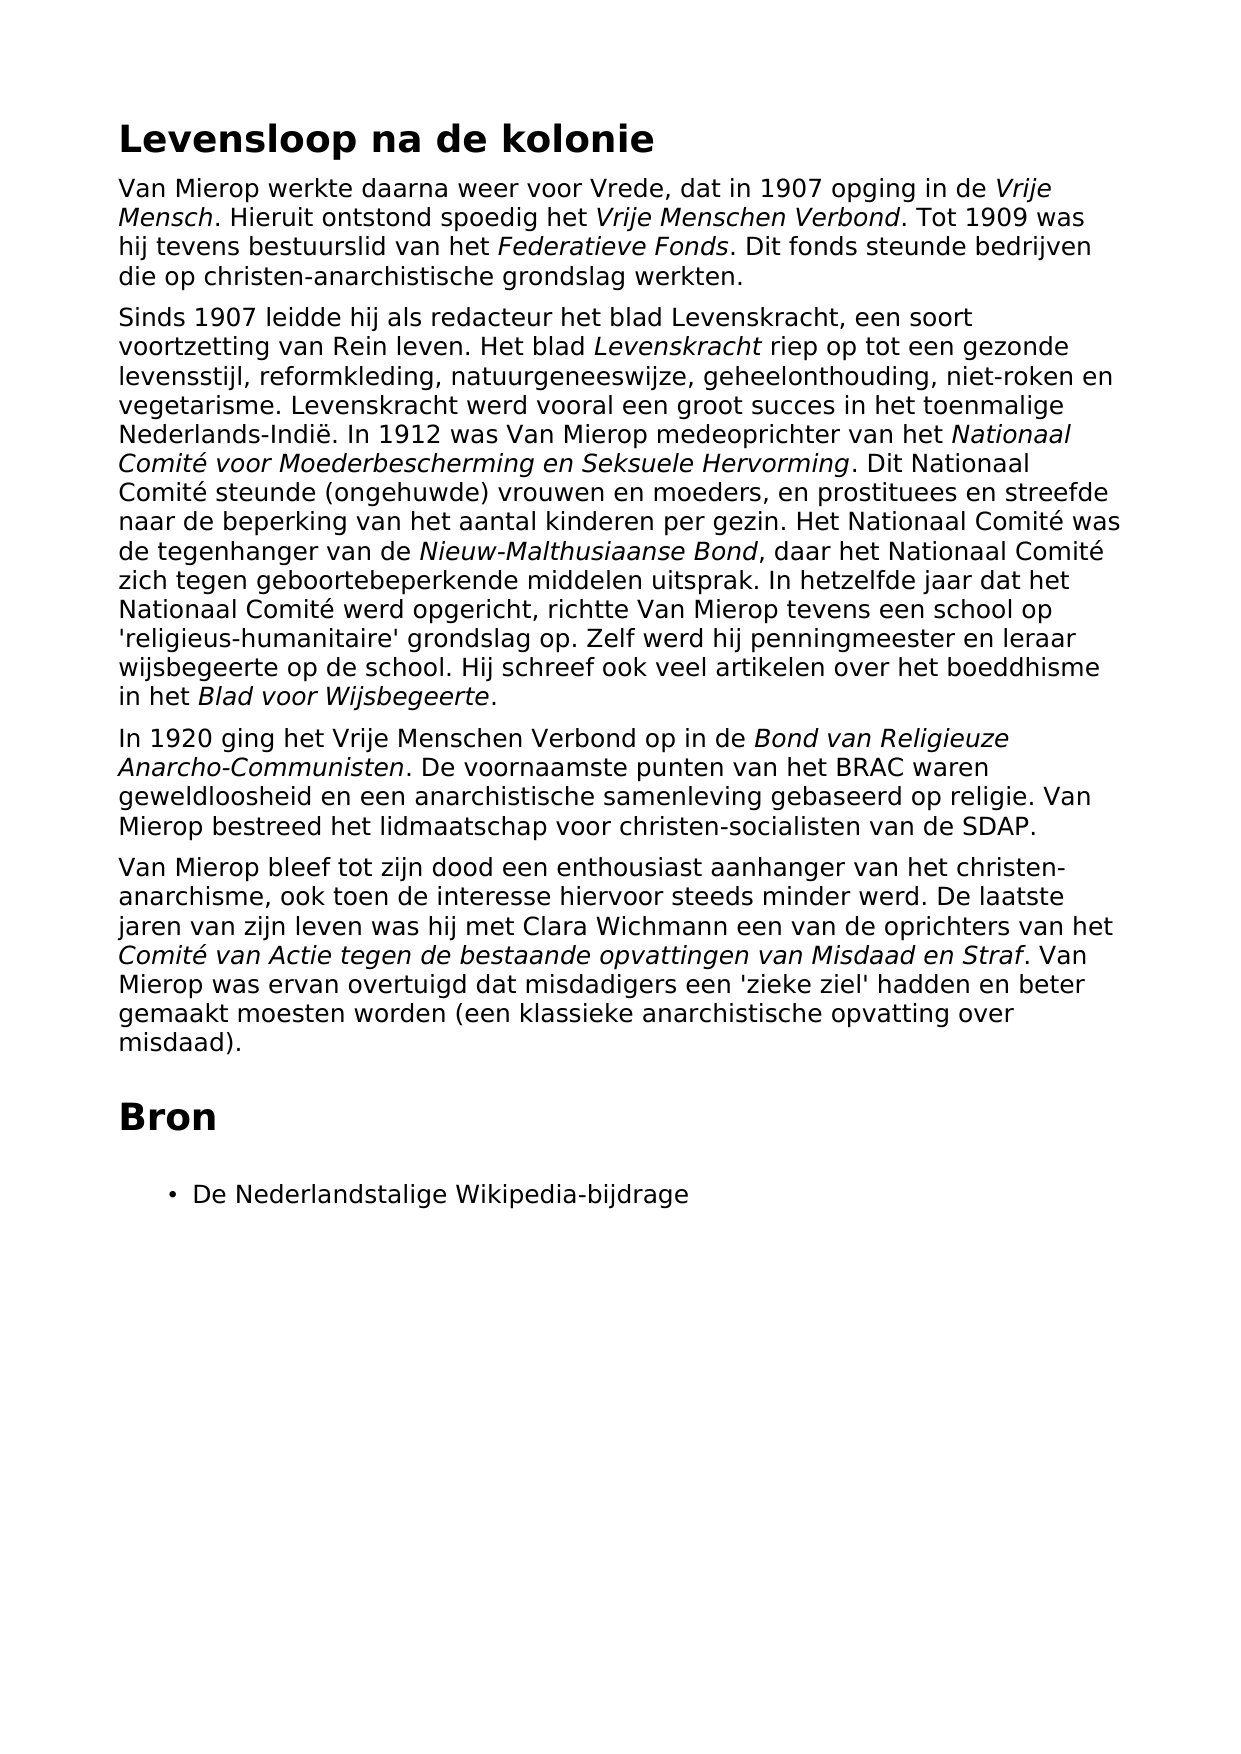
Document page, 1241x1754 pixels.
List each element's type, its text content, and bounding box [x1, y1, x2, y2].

list De Nederlandstalige Wikipedia-bijdrage [177, 1181, 1122, 1210]
text Van Mierop werkte daarna weer voor Vrede, dat in 1907 opging in de Vrije Mensch. Hieruit ontstond spoedig het Vrije Menschen Verbond. Tot 1909 was hij tevens bestuurslid van het Federatieve Fonds. Dit fonds steunde bedrijven die op christen-anarchistische grondslag werkten. [118, 174, 1122, 291]
subtitle Bron [118, 1095, 1122, 1139]
text Van Mierop bleef tot zijn dood een enthousiast aanhanger van het christen-anarchisme, ook toen de interesse hiervoor steeds minder werd. De laatste jaren van zijn leven was hij met Clara Wichmann een van de oprichters van het Comité van Actie tegen de bestaande opvattingen van Misdaad en Straf. Van Mierop was ervan overtuigd dat misdadigers een 'zieke ziel' hadden en beter gemaakt moesten worden (een klassieke anarchistische opvatting over misdaad). [118, 853, 1122, 1058]
text In 1920 ging het Vrije Menschen Verbond op in de Bond van Religieuze Anarcho-Communisten. De voornaamste punten van het BRAC waren geweldloosheid en een anarchistische samenleving gebaseerd op religie. Van Mierop bestreed het lidmaatschap voor christen-socialisten van de SDAP. [118, 724, 1122, 841]
subtitle Levensloop na de kolonie [118, 118, 1122, 162]
text Sinds 1907 leidde hij als redacteur het blad Levenskracht, een soort voortzetting van Rein leven. Het blad Levenskracht riep op tot een gezonde levensstijl, reformkleding, natuurgeneeswijze, geheelonthouding, niet-roken en vegetarisme. Levenskracht werd vooral een groot succes in het toenmalige Nederlands-Indië. In 1912 was Van Mierop medeoprichter van het Nationaal Comité voor Moederbescherming en Seksuele Hervorming. Dit Nationaal Comité steunde (ongehuwde) vrouwen en moeders, en prostituees en streefde naar de beperking van het aantal kinderen per gezin. Het Nationaal Comité was de tegenhanger van de Nieuw-Malthusiaanse Bond, daar het Nationaal Comité zich tegen geboortebeperkende middelen uitsprak. In hetzelfde jaar dat het Nationaal Comité werd opgericht, richtte Van Mierop tevens een school op 'religieus-humanitaire' grondslag op. Zelf werd hij penningmeester en leraar wijsbegeerte op de school. Hij schreef ook veel artikelen over het boeddhisme in het Blad voor Wijsbegeerte. [118, 303, 1122, 712]
